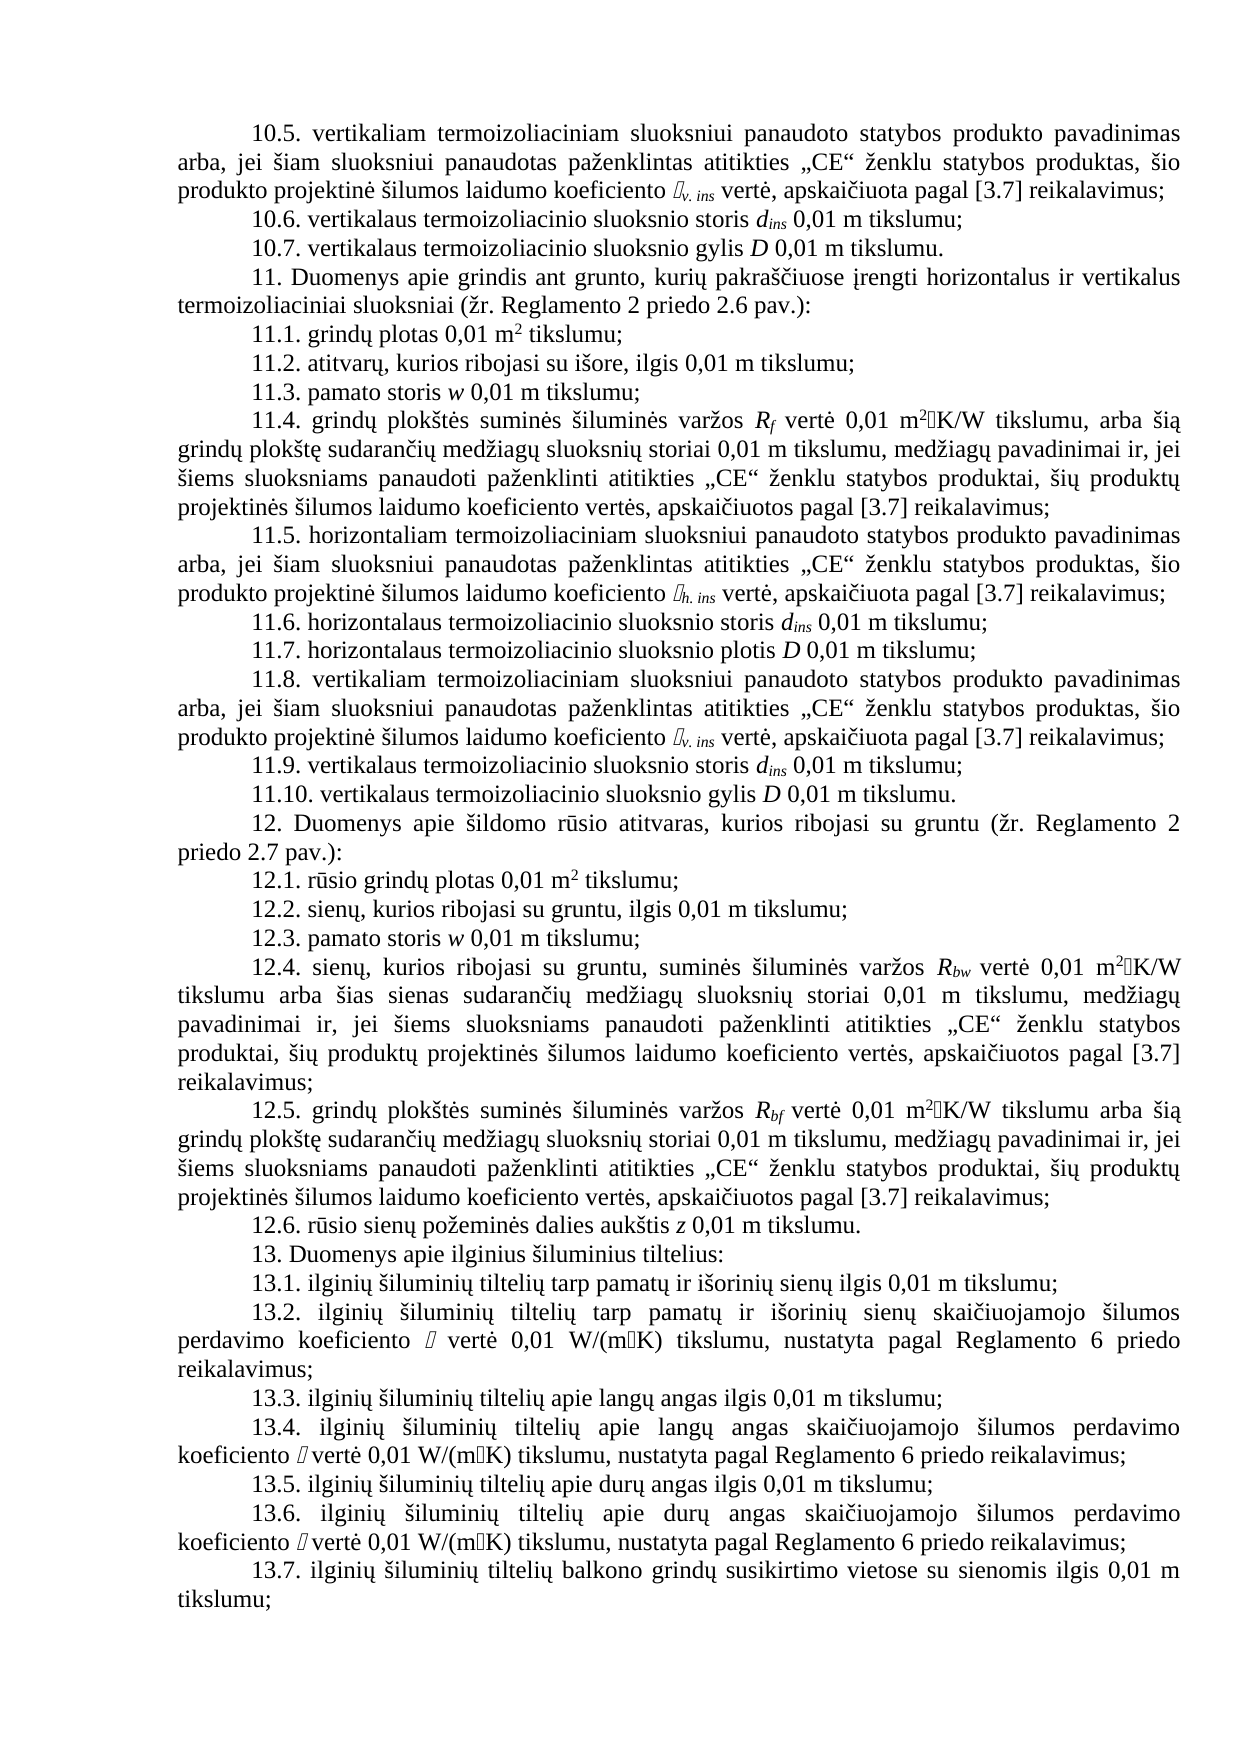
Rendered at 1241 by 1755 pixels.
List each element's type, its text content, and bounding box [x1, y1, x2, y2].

text 11.5. horizontaliam termoizoliaciniam sluoksniui panaudoto statybos produkto pavadinimas arba, jei šiam sluoksniui panaudotas paženklintas atitikties „CE“ ženklu statybos produktas, šio produkto projektinė šilumos laidumo koeficiento h. ins vertė, apskaičiuota pagal [3.7] reikalavimus; [177, 521, 1181, 607]
text 13.4. ilginių šiluminių tiltelių apie langų angas skaičiuojamojo šilumos perdavimo koeficiento  vertė 0,01 W/(mK) tikslumu, nustatyta pagal Reglamento 6 priedo reikalavimus; [177, 1412, 1181, 1469]
text 13.1. ilginių šiluminių tiltelių tarp pamatų ir išorinių sienų ilgis 0,01 m tikslumu; [177, 1268, 1181, 1297]
text 13.5. ilginių šiluminių tiltelių apie durų angas ilgis 0,01 m tikslumu; [177, 1469, 1181, 1498]
text 10.5. vertikaliam termoizoliaciniam sluoksniui panaudoto statybos produkto pavadinimas arba, jei šiam sluoksniui panaudotas paženklintas atitikties „CE“ ženklu statybos produktas, šio produkto projektinė šilumos laidumo koeficiento v. ins vertė, apskaičiuota pagal [3.7] reikalavimus; [177, 118, 1181, 204]
text 11.2. atitvarų, kurios ribojasi su išore, ilgis 0,01 m tikslumu; [177, 348, 1181, 377]
text 12.5. grindų plokštės suminės šiluminės varžos Rbf vertė 0,01 m2K/W tikslumu arba šią grindų plokštę sudarančių medžiagų sluoksnių storiai 0,01 m tikslumu, medžiagų pavadinimai ir, jei šiems sluoksniams panaudoti paženklinti atitikties „CE“ ženklu statybos produktai, šių produktų projektinės šilumos laidumo koeficiento vertės, apskaičiuotos pagal [3.7] reikalavimus; [177, 1096, 1181, 1211]
text 13.7. ilginių šiluminių tiltelių balkono grindų susikirtimo vietose su sienomis ilgis 0,01 m tikslumu; [177, 1556, 1181, 1613]
text 13.3. ilginių šiluminių tiltelių apie langų angas ilgis 0,01 m tikslumu; [177, 1383, 1181, 1412]
text 11.9. vertikalaus termoizoliacinio sluoksnio storis dins 0,01 m tikslumu; [177, 751, 1181, 779]
text 12.3. pamato storis w 0,01 m tikslumu; [177, 923, 1181, 952]
text 11.3. pamato storis w 0,01 m tikslumu; [177, 377, 1181, 406]
text 13. Duomenys apie ilginius šiluminius tiltelius: [177, 1239, 1181, 1268]
text 10.7. vertikalaus termoizoliacinio sluoksnio gylis D 0,01 m tikslumu. [177, 233, 1181, 262]
text 12. Duomenys apie šildomo rūsio atitvaras, kurios ribojasi su gruntu (žr. Reglamento 2 priedo 2.7 pav.): [177, 808, 1181, 866]
text 13.6. ilginių šiluminių tiltelių apie durų angas skaičiuojamojo šilumos perdavimo koeficiento  vertė 0,01 W/(mK) tikslumu, nustatyta pagal Reglamento 6 priedo reikalavimus; [177, 1498, 1181, 1556]
text 11.6. horizontalaus termoizoliacinio sluoksnio storis dins 0,01 m tikslumu; [177, 607, 1181, 636]
text 12.2. sienų, kurios ribojasi su gruntu, ilgis 0,01 m tikslumu; [177, 894, 1181, 923]
text 12.6. rūsio sienų požeminės dalies aukštis z 0,01 m tikslumu. [177, 1211, 1181, 1239]
text 12.4. sienų, kurios ribojasi su gruntu, suminės šiluminės varžos Rbw vertė 0,01 m2K/W tikslumu arba šias sienas sudarančių medžiagų sluoksnių storiai 0,01 m tikslumu, medžiagų pavadinimai ir, jei šiems sluoksniams panaudoti paženklinti atitikties „CE“ ženklu statybos produktai, šių produktų projektinės šilumos laidumo koeficiento vertės, apskaičiuotos pagal [3.7] reikalavimus; [177, 952, 1181, 1096]
text 11.4. grindų plokštės suminės šiluminės varžos Rf vertė 0,01 m2K/W tikslumu, arba šią grindų plokštę sudarančių medžiagų sluoksnių storiai 0,01 m tikslumu, medžiagų pavadinimai ir, jei šiems sluoksniams panaudoti paženklinti atitikties „CE“ ženklu statybos produktai, šių produktų projektinės šilumos laidumo koeficiento vertės, apskaičiuotos pagal [3.7] reikalavimus; [177, 406, 1181, 521]
text 12.1. rūsio grindų plotas 0,01 m2 tikslumu; [177, 866, 1181, 894]
text 11.7. horizontalaus termoizoliacinio sluoksnio plotis D 0,01 m tikslumu; [177, 636, 1181, 664]
text 11. Duomenys apie grindis ant grunto, kurių pakraščiuose įrengti horizontalus ir vertikalus termoizoliaciniai sluoksniai (žr. Reglamento 2 priedo 2.6 pav.): [177, 262, 1181, 319]
text 10.6. vertikalaus termoizoliacinio sluoksnio storis dins 0,01 m tikslumu; [177, 204, 1181, 233]
text 11.10. vertikalaus termoizoliacinio sluoksnio gylis D 0,01 m tikslumu. [177, 779, 1181, 808]
text 11.1. grindų plotas 0,01 m2 tikslumu; [177, 319, 1181, 348]
text 11.8. vertikaliam termoizoliaciniam sluoksniui panaudoto statybos produkto pavadinimas arba, jei šiam sluoksniui panaudotas paženklintas atitikties „CE“ ženklu statybos produktas, šio produkto projektinė šilumos laidumo koeficiento v. ins vertė, apskaičiuota pagal [3.7] reikalavimus; [177, 664, 1181, 751]
text 13.2. ilginių šiluminių tiltelių tarp pamatų ir išorinių sienų skaičiuojamojo šilumos perdavimo koeficiento  vertė 0,01 W/(mK) tikslumu, nustatyta pagal Reglamento 6 priedo reikalavimus; [177, 1297, 1181, 1383]
